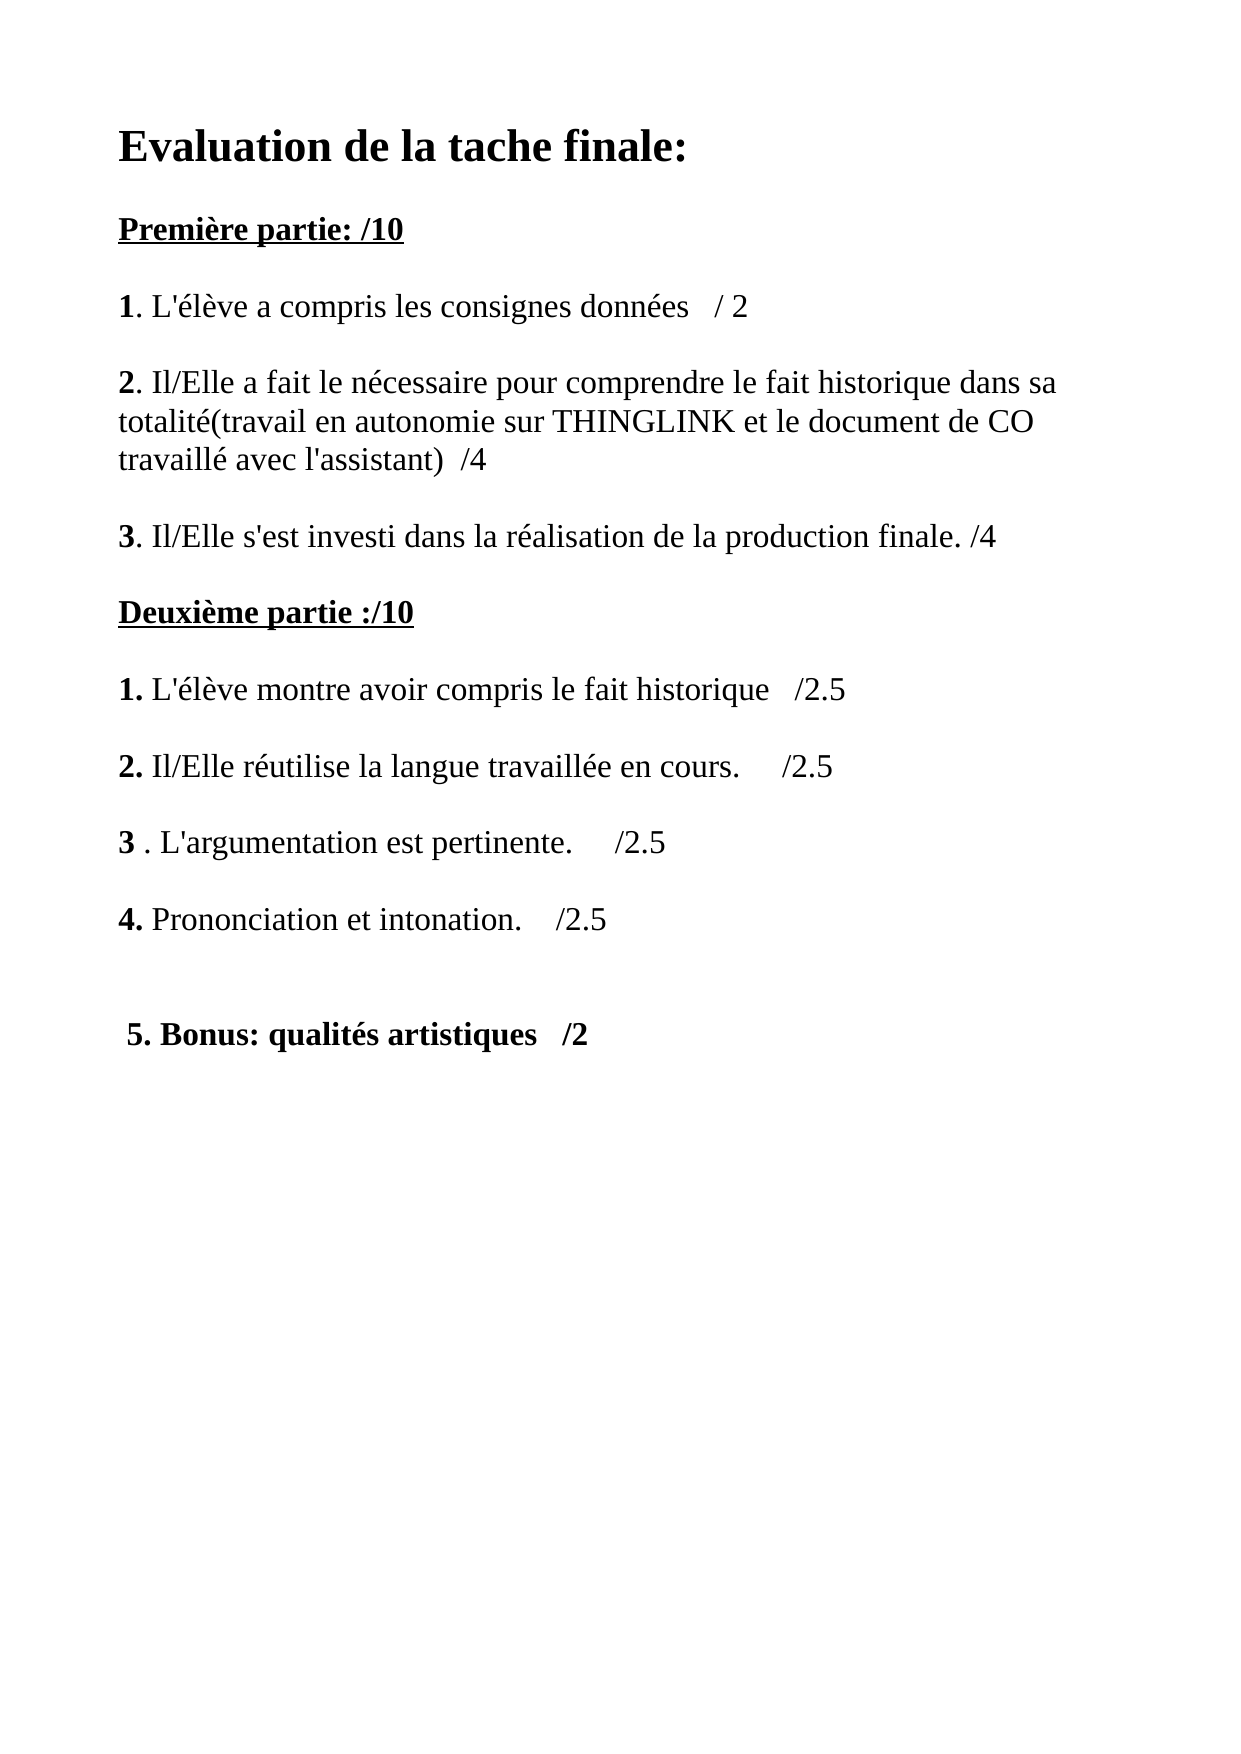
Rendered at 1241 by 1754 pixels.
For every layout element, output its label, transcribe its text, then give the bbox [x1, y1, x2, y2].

text 2. Il/Elle réutilise la langue travaillée en cours. /2.5 [118, 746, 1122, 784]
subtitle Deuxième partie :/10 [118, 592, 1122, 631]
subtitle Première partie: /10 [118, 209, 1122, 247]
text 5. Bonus: qualités artistiques /2 [118, 1014, 1122, 1052]
subtitle Evaluation de la tache finale: [118, 118, 1122, 171]
text 3. Il/Elle s'est investi dans la réalisation de la production finale. /4 [118, 516, 1122, 554]
text 2. Il/Elle a fait le nécessaire pour comprendre le fait historique dans sa totalité(travail en autonomie sur THINGLINK et le document de CO travaillé avec l'assistant) /4 [118, 362, 1122, 477]
text 3 . L'argumentation est pertinente. /2.5 [118, 822, 1122, 861]
text 4. Prononciation et intonation. /2.5 [118, 899, 1122, 937]
text 1. L'élève montre avoir compris le fait historique /2.5 [118, 669, 1122, 707]
text 1. L'élève a compris les consignes données / 2 [118, 286, 1122, 324]
